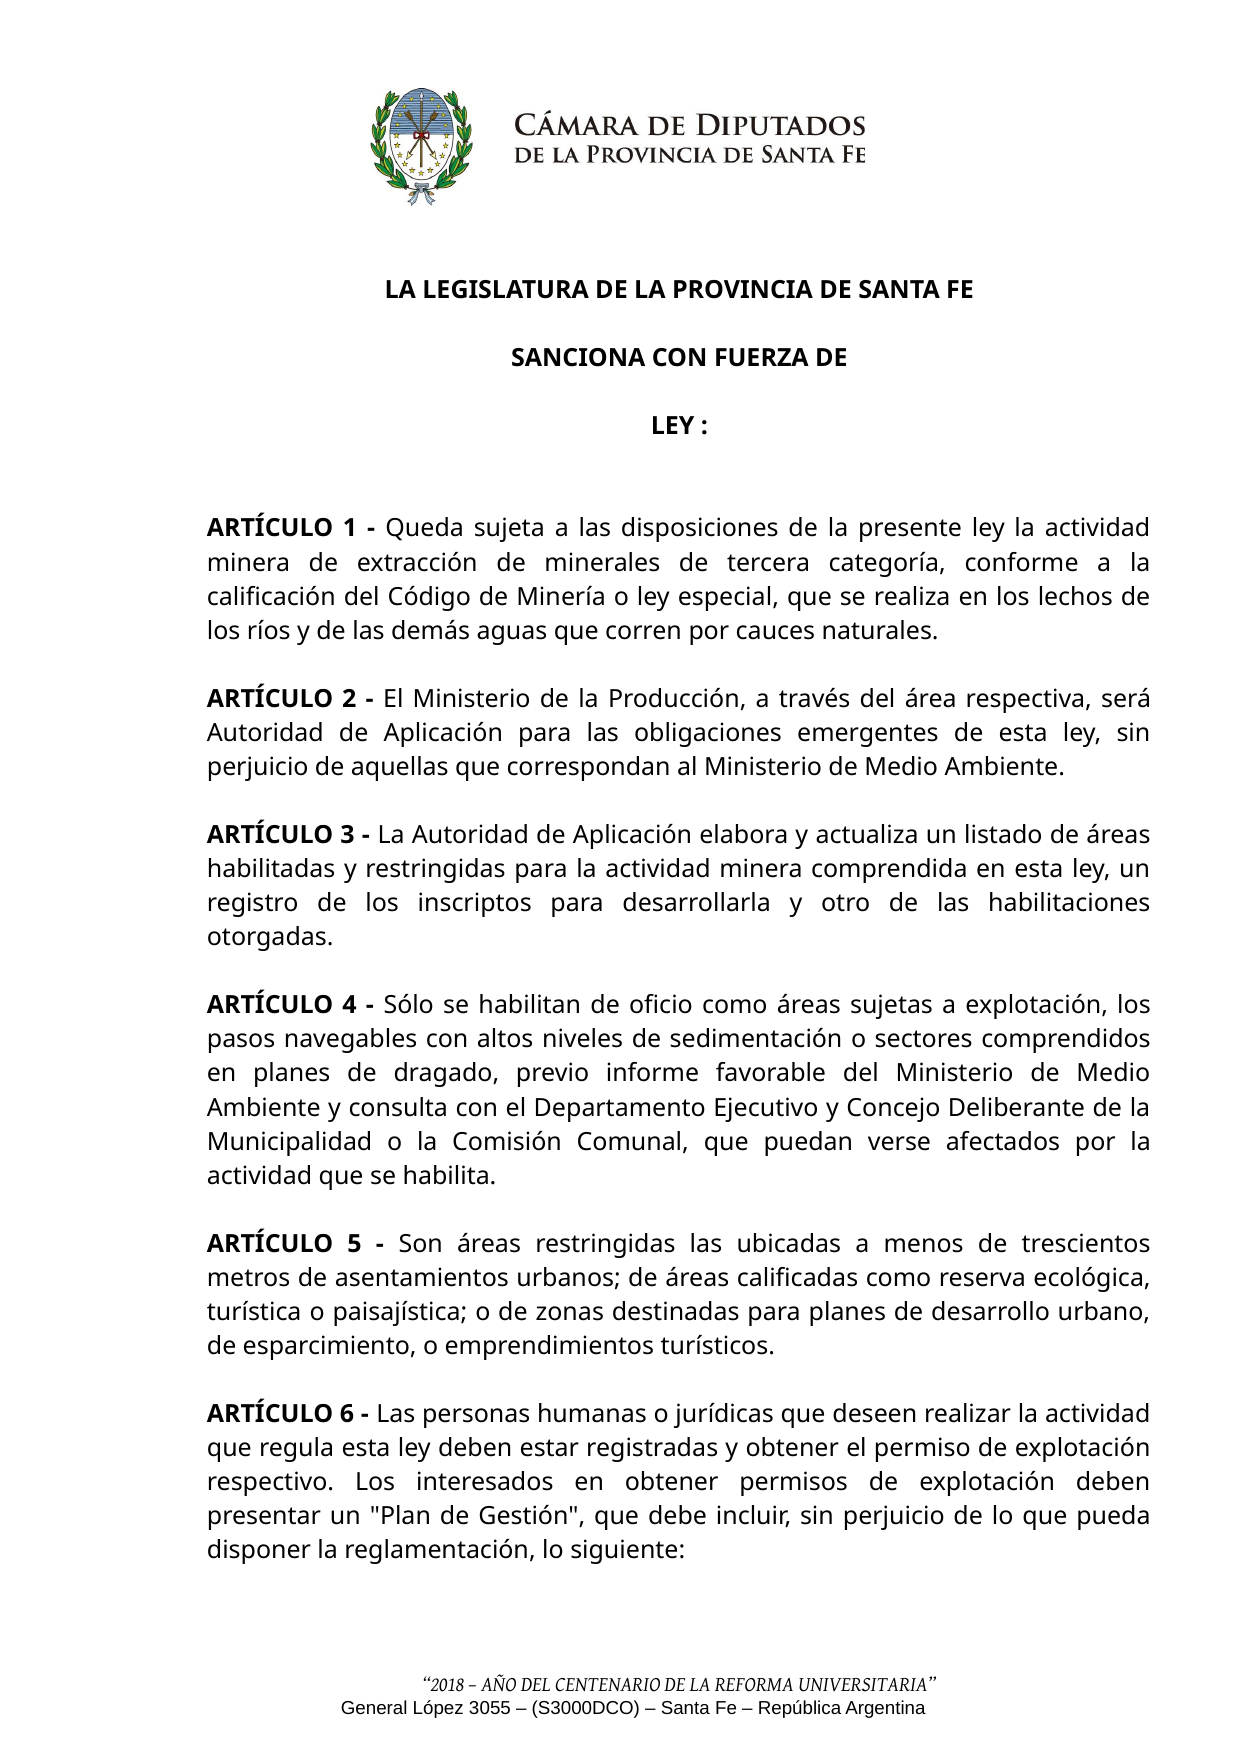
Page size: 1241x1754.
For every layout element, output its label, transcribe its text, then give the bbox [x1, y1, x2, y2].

text SANCIONA CON FUERZA DE [207, 340, 1152, 374]
text ARTÍCULO 4 - Sólo se habilitan de oficio como áreas sujetas a explotación, los pasos navegables con altos niveles de sedimentación o sectores comprendidos en planes de dragado, previo informe favorable del Ministerio de Medio Ambiente y consulta con el Departamento Ejecutivo y Concejo Deliberante de la Municipalidad o la Comisión Comunal, que puedan verse afectados por la actividad que se habilita. [207, 987, 1152, 1191]
text ARTÍCULO 6 - Las personas humanas o jurídicas que deseen realizar la actividad que regula esta ley deben estar registradas y obtener el permiso de explotación respectivo. Los interesados en obtener permisos de explotación deben presentar un "Plan de Gestión", que debe incluir, sin perjuicio de lo que pueda disponer la reglamentación, lo siguiente: [207, 1396, 1152, 1566]
text ARTÍCULO 2 - El Ministerio de la Producción, a través del área respectiva, será Autoridad de Aplicación para las obligaciones emergentes de esta ley, sin perjuicio de aquellas que correspondan al Ministerio de Medio Ambiente. [207, 680, 1152, 783]
text ARTÍCULO 1 - Queda sujeta a las disposiciones de la presente ley la actividad minera de extracción de minerales de tercera categoría, conforme a la calificación del Código de Minería o ley especial, que se realiza en los lechos de los ríos y de las demás aguas que corren por cauces naturales. [207, 510, 1152, 646]
text ARTÍCULO 3 - La Autoridad de Aplicación elabora y actualiza un listado de áreas habilitadas y restringidas para la actividad minera comprendida en esta ley, un registro de los inscriptos para desarrollarla y otro de las habilitaciones otorgadas. [207, 817, 1152, 953]
text ARTÍCULO 5 - Son áreas restringidas las ubicadas a menos de trescientos metros de asentamientos urbanos; de áreas calificadas como reserva ecológica, turística o paisajística; o de zonas destinadas para planes de desarrollo urbano, de esparcimiento, o emprendimientos turísticos. [207, 1225, 1152, 1362]
picture [370, 88, 866, 210]
text LA LEGISLATURA DE LA PROVINCIA DE SANTA FE [207, 272, 1152, 306]
text LEY : [207, 408, 1152, 442]
